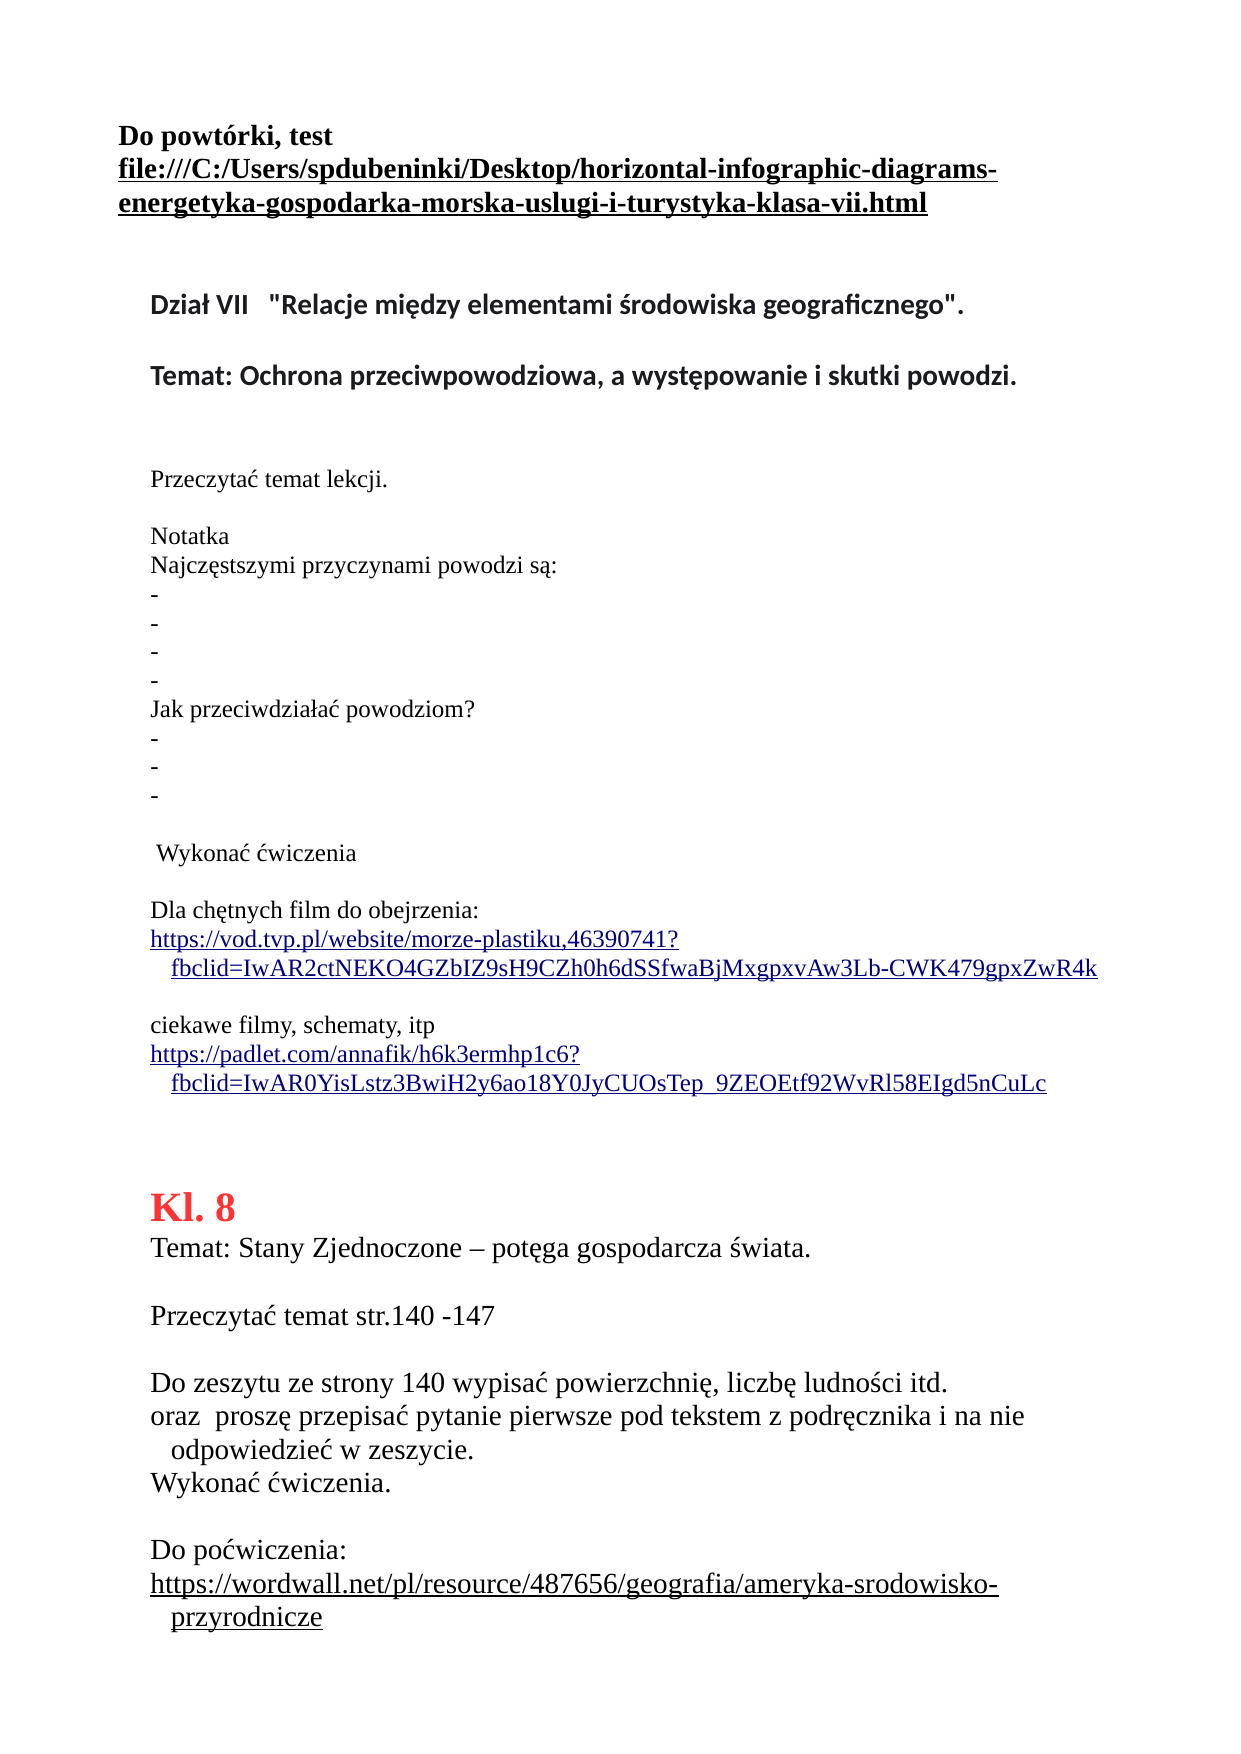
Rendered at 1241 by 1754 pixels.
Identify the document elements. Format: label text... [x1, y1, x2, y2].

list Notatka [150, 521, 1123, 550]
list Kl. 8 [150, 1183, 1123, 1231]
list - [150, 665, 1123, 694]
list - [150, 751, 1123, 780]
list Jak przeciwdziałać powodziom? [150, 694, 1123, 723]
list - [150, 723, 1123, 751]
list - [150, 579, 1123, 608]
list Temat: Stany Zjednoczone – potęga gospodarcza świata. [150, 1231, 1123, 1264]
list Przeczytać temat str.140 -147 [150, 1298, 1123, 1331]
text file:///C:/Users/spdubeninki/Desktop/horizontal-infographic-diagrams-energetyka-gospodarka-morska-uslugi-i-turystyka-klasa-vii.html [118, 152, 1122, 219]
list Temat: Ochrona przeciwpowodziowa, a występowanie i skutki powodzi. [150, 357, 1123, 393]
list Do poćwiczenia: [150, 1532, 1123, 1566]
list ciekawe filmy, schematy, itp [150, 1010, 1123, 1039]
list oraz proszę przepisać pytanie pierwsze pod tekstem z podręcznika i na nie odpowiedzieć w zeszycie. [150, 1398, 1123, 1465]
list https://padlet.com/annafik/h6k3ermhp1c6?fbclid=IwAR0YisLstz3BwiH2y6ao18Y0JyCUOsTep_9ZEOEtf92WvRl58EIgd5nCuLc [150, 1039, 1123, 1096]
list Przeczytać temat lekcji. [150, 464, 1123, 493]
list - [150, 780, 1123, 809]
list Najczęstszymi przyczynami powodzi są: [150, 550, 1123, 579]
list Dział VII "Relacje między elementami środowiska geograficznego". [150, 286, 1123, 321]
list https://vod.tvp.pl/website/morze-plastiku,46390741?fbclid=IwAR2ctNEKO4GZbIZ9sH9CZh0h6dSSfwaBjMxgpxvAw3Lb-CWK479gpxZwR4k [150, 924, 1123, 981]
text Do powtórki, test [118, 118, 1122, 152]
text https://wordwall.net/pl/resource/487656/geografia/ameryka-srodowisko-przyrodnicze [150, 1566, 1123, 1633]
list Wykonać ćwiczenia. [150, 1465, 1123, 1499]
list Dla chętnych film do obejrzenia: [150, 895, 1123, 924]
list - [150, 608, 1123, 636]
list - [150, 636, 1123, 665]
list Wykonać ćwiczenia [150, 838, 1123, 866]
list Do zeszytu ze strony 140 wypisać powierzchnię, liczbę ludności itd. [150, 1365, 1123, 1398]
